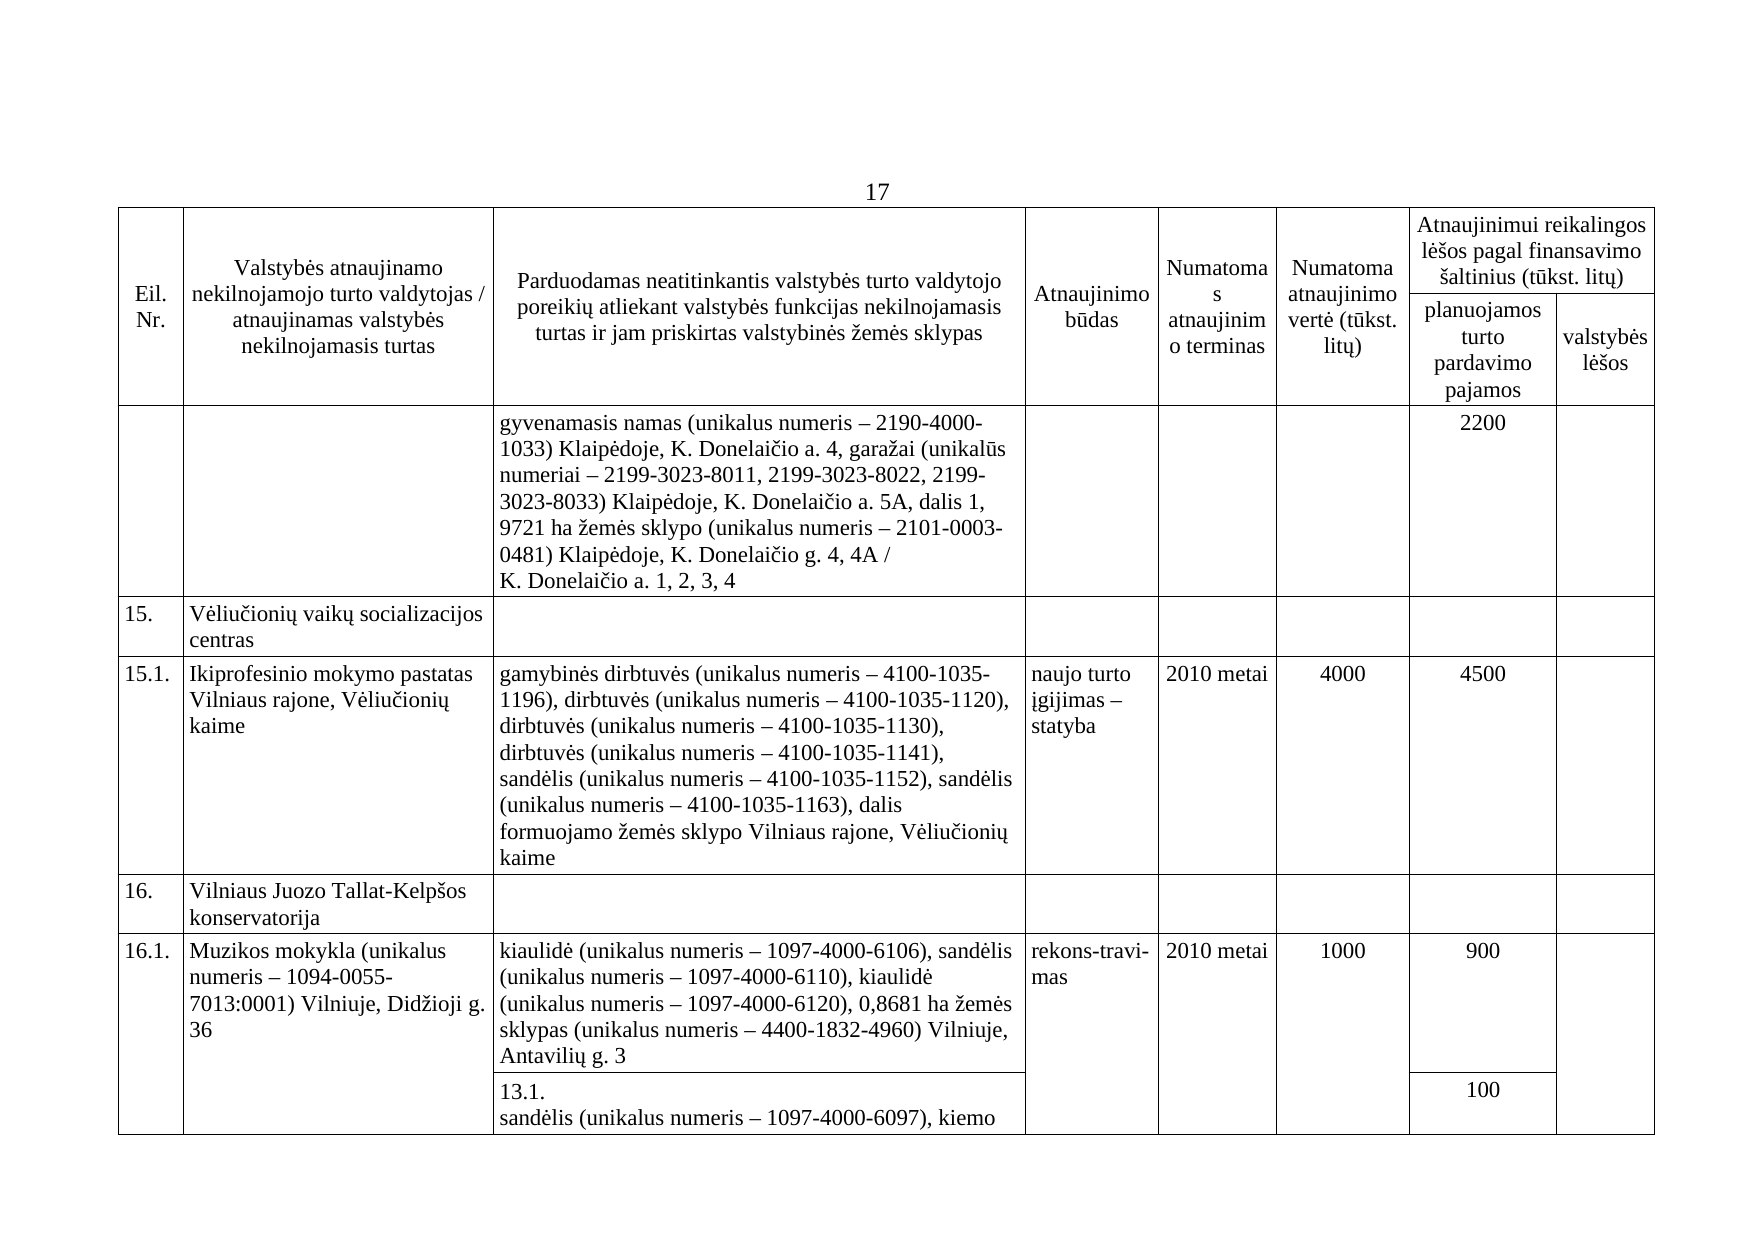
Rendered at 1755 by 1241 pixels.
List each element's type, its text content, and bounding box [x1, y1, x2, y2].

table_cell Ikiprofesinio mokymo pastatas Vilniaus rajone, Vėliučionių kaime [184, 657, 493, 873]
table_cell 13.1. sandėlis (unikalus numeris – 1097-4000-6097), kiemo [494, 1073, 1025, 1134]
table_cell [494, 875, 1025, 933]
table_cell 16.1. [119, 934, 183, 1134]
table_cell valstybės lėšos [1557, 294, 1654, 405]
table_header Atnaujinimui reikalingos lėšos pagal finansavimo šaltinius (tūkst. litų) [1410, 208, 1654, 293]
table_cell 15.1. [119, 657, 183, 873]
table_cell 100 [1410, 1073, 1556, 1134]
table_cell Vilniaus Juozo Tallat-Kelpšos konservatorija [184, 875, 493, 933]
table_cell [1410, 597, 1556, 656]
table_header Numatomas atnaujinimo terminas [1159, 208, 1276, 405]
table_cell [1277, 875, 1409, 933]
table_cell 1000 [1277, 934, 1409, 1134]
table_cell 16. [119, 875, 183, 933]
table_cell 2010 metai [1159, 934, 1276, 1134]
table_cell [1557, 657, 1654, 873]
table_cell [1026, 406, 1158, 596]
table_header Atnaujinimo būdas [1026, 208, 1158, 405]
table_cell gyvenamasis namas (unikalus numeris – 2190-4000-1033) Klaipėdoje, K. Donelaičio a. 4, garažai (unikalūs numeriai – 2199-3023-8011, 2199-3023-8022, 2199-3023-8033) Klaipėdoje, K. Donelaičio a. 5A, dalis 1, 9721 ha žemės sklypo (unikalus numeris – 2101-0003-0481) Klaipėdoje, K. Donelaičio g. 4, 4A / K. Donelaičio a. 1, 2, 3, 4 [494, 406, 1025, 596]
table_cell Muzikos mokykla (unikalus numeris – 1094-0055-7013:0001) Vilniuje, Didžioji g. 36 [184, 934, 493, 1134]
table_cell 4000 [1277, 657, 1409, 873]
table_cell 2200 [1410, 406, 1556, 596]
table_cell [494, 597, 1025, 656]
table_cell [1026, 597, 1158, 656]
table_cell [1410, 875, 1556, 933]
table_cell [1159, 597, 1276, 656]
table_cell kiaulidė (unikalus numeris – 1097-4000-6106), sandėlis (unikalus numeris – 1097-4000-6110), kiaulidė (unikalus numeris – 1097-4000-6120), 0,8681 ha žemės sklypas (unikalus numeris – 4400-1832-4960) Vilniuje, Antavilių g. 3 [494, 934, 1025, 1072]
table_header Eil. Nr. [119, 208, 183, 405]
table_cell 900 [1410, 934, 1556, 1072]
table_header Numatoma atnaujinimo vertė (tūkst. litų) [1277, 208, 1409, 405]
table_cell [1557, 875, 1654, 933]
table_cell 4500 [1410, 657, 1556, 873]
table_cell [1557, 934, 1654, 1134]
table_cell [1159, 875, 1276, 933]
table_cell [1557, 597, 1654, 656]
table_cell [1277, 597, 1409, 656]
table_cell 15. [119, 597, 183, 656]
table_cell [1277, 406, 1409, 596]
table_cell [119, 406, 183, 596]
table_header Valstybės atnaujinamo nekilnojamojo turto valdytojas / atnaujinamas valstybės nekilnojamasis turtas [184, 208, 493, 405]
table_cell [184, 406, 493, 596]
table_cell gamybinės dirbtuvės (unikalus numeris – 4100-1035-1196), dirbtuvės (unikalus numeris – 4100-1035-1120), dirbtuvės (unikalus numeris – 4100-1035-1130), dirbtuvės (unikalus numeris – 4100-1035-1141), sandėlis (unikalus numeris – 4100-1035-1152), sandėlis (unikalus numeris – 4100-1035-1163), dalis formuojamo žemės sklypo Vilniaus rajone, Vėliučionių kaime [494, 657, 1025, 873]
table_header Parduodamas neatitinkantis valstybės turto valdytojo poreikių atliekant valstybės funkcijas nekilnojamasis turtas ir jam priskirtas valstybinės žemės sklypas [494, 208, 1025, 405]
table_cell [1159, 406, 1276, 596]
table_cell [1026, 875, 1158, 933]
table_cell rekons-travi-mas [1026, 934, 1158, 1134]
table_cell planuojamos turto pardavimo pajamos [1410, 294, 1556, 405]
table_cell 2010 metai [1159, 657, 1276, 873]
table_cell [1557, 406, 1654, 596]
table_cell naujo turto įgijimas – statyba [1026, 657, 1158, 873]
table_cell Vėliučionių vaikų socializacijos centras [184, 597, 493, 656]
